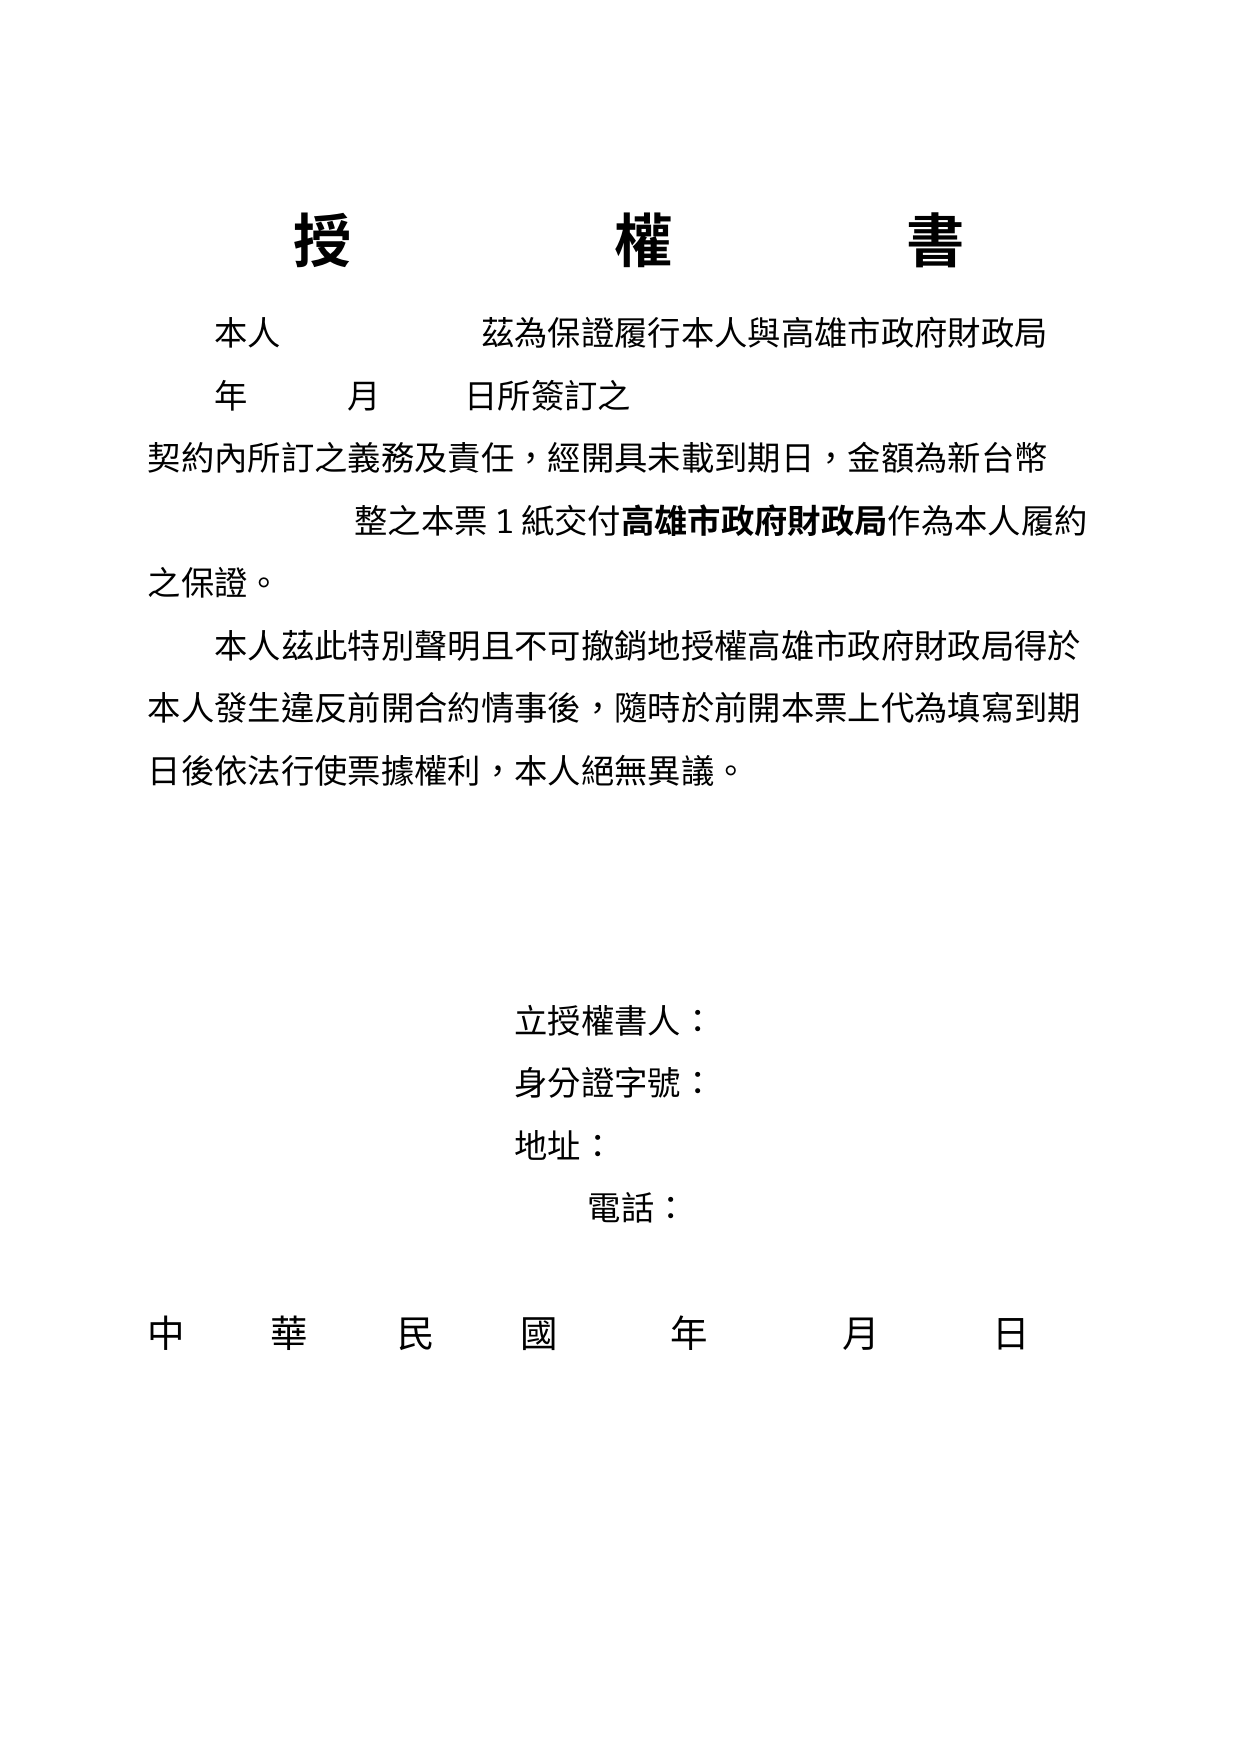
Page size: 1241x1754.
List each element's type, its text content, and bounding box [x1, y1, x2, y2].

text 年 月 日所簽訂之 契約內所訂之義務及責任，經開具未載到期日，金額為新台幣 [148, 352, 1110, 477]
text 本人 茲為保證履行本人與高雄市政府財政局 [148, 289, 1110, 352]
text 中 華 民 國 年 月 日 [148, 1289, 1110, 1352]
text 本人茲此特別聲明且不可撤銷地授權高雄市政府財政局得於本人發生違反前開合約情事後，隨時於前開本票上代為填寫到期日後依法行使票據權利，本人絕無異議。 [148, 602, 1110, 789]
text 授 權 書 [148, 164, 1110, 289]
text 身分證字號： [148, 1039, 1110, 1102]
text 電話： [148, 1164, 1110, 1227]
text 立授權書人： [148, 977, 1110, 1039]
text 地址： [148, 1102, 1110, 1164]
text 整之本票1紙交付高雄市政府財政局作為本人履約之保證。 [148, 477, 1110, 602]
